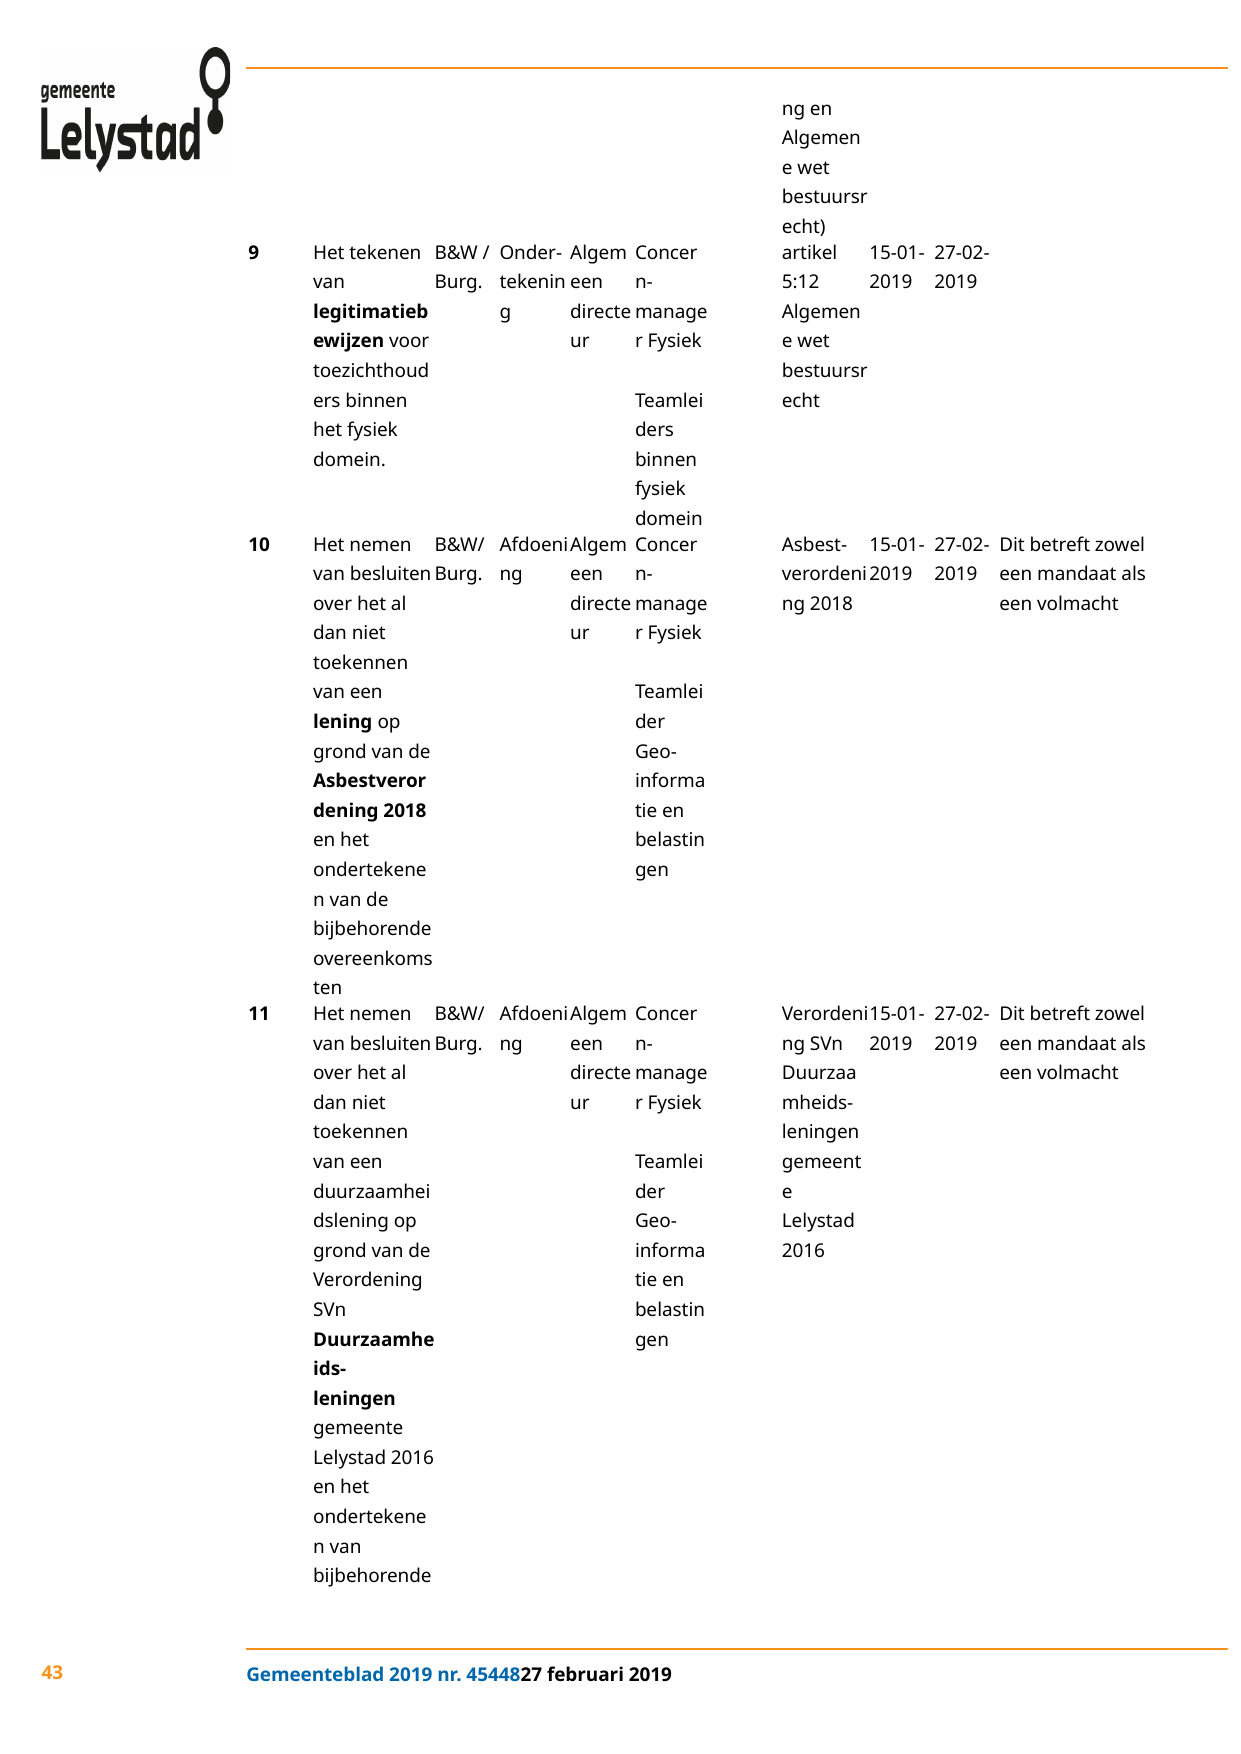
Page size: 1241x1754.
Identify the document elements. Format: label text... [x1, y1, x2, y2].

table_cell [708, 1000, 782, 1588]
table_cell Onder- tekening [499, 239, 570, 531]
table_cell 27-02-2019 [934, 1000, 999, 1588]
table_cell Verordening SVn Duurzaamheids- leningen gemeente Lelystad 2016 [782, 1000, 869, 1588]
table_cell Asbest- verordening 2018 [782, 531, 869, 1000]
table_cell Concern- manager Fysiek Teamleider Geo- informatie en belastingen [635, 1000, 708, 1588]
table_cell 15-01-2019 [869, 1000, 934, 1588]
table_cell Afdoening [499, 1000, 570, 1588]
table_cell Dit betreft zowel een mandaat als een volmacht [999, 1000, 1152, 1588]
table_cell [570, 95, 635, 239]
table_cell 15-01-2019 [869, 239, 934, 531]
table_cell Algemeen directeur [570, 1000, 635, 1588]
table_cell [635, 95, 708, 239]
table_cell Concern- manager Fysiek Teamleider Geo- informatie en belastingen [635, 531, 708, 1000]
table_cell Het tekenen van legitimatiebewijzen voor toezichthouders binnen het fysiek domein. [313, 239, 434, 531]
table_cell [248, 95, 313, 239]
table_cell [708, 95, 782, 239]
table_cell artikel 5:12 Algemene wet bestuursrecht [782, 239, 869, 531]
table_cell [708, 239, 782, 531]
table_cell 9 [248, 239, 313, 531]
picture [41, 47, 231, 172]
table_cell [434, 95, 499, 239]
table_cell 15-01-2019 [869, 531, 934, 1000]
table_cell 27-02-2019 [934, 239, 999, 531]
table_cell [999, 95, 1152, 239]
table_cell Het nemen van besluiten over het al dan niet toekennen van een lening op grond van de Asbestverordening 2018 en het ondertekenen van de bijbehorende overeenkomsten [313, 531, 434, 1000]
table_cell B&W/ Burg. [434, 531, 499, 1000]
table_cell Het nemen van besluiten over het al dan niet toekennen van een duurzaamheidslening op grond van de Verordening SVn Duurzaamheids- leningen gemeente Lelystad 2016 en het ondertekenen van bijbehorende [313, 1000, 434, 1588]
table_cell Algemeen directeur [570, 531, 635, 1000]
table_cell [499, 95, 570, 239]
table_cell [313, 95, 434, 239]
table_cell B&W / Burg. [434, 239, 499, 531]
table_cell 10 [248, 531, 313, 1000]
table_cell Concern- manager Fysiek Teamleiders binnen fysiek domein [635, 239, 708, 531]
table_cell 27-02-2019 [934, 531, 999, 1000]
table_cell [934, 95, 999, 239]
table_cell [869, 95, 934, 239]
table_cell Afdoening [499, 531, 570, 1000]
table_cell B&W/ Burg. [434, 1000, 499, 1588]
table_cell [999, 239, 1152, 531]
table_cell 11 [248, 1000, 313, 1588]
table_cell ng en Algemene wet bestuursrecht) [782, 95, 869, 239]
table_cell Dit betreft zowel een mandaat als een volmacht [999, 531, 1152, 1000]
table_cell [708, 531, 782, 1000]
table_cell Algemeen directeur [570, 239, 635, 531]
